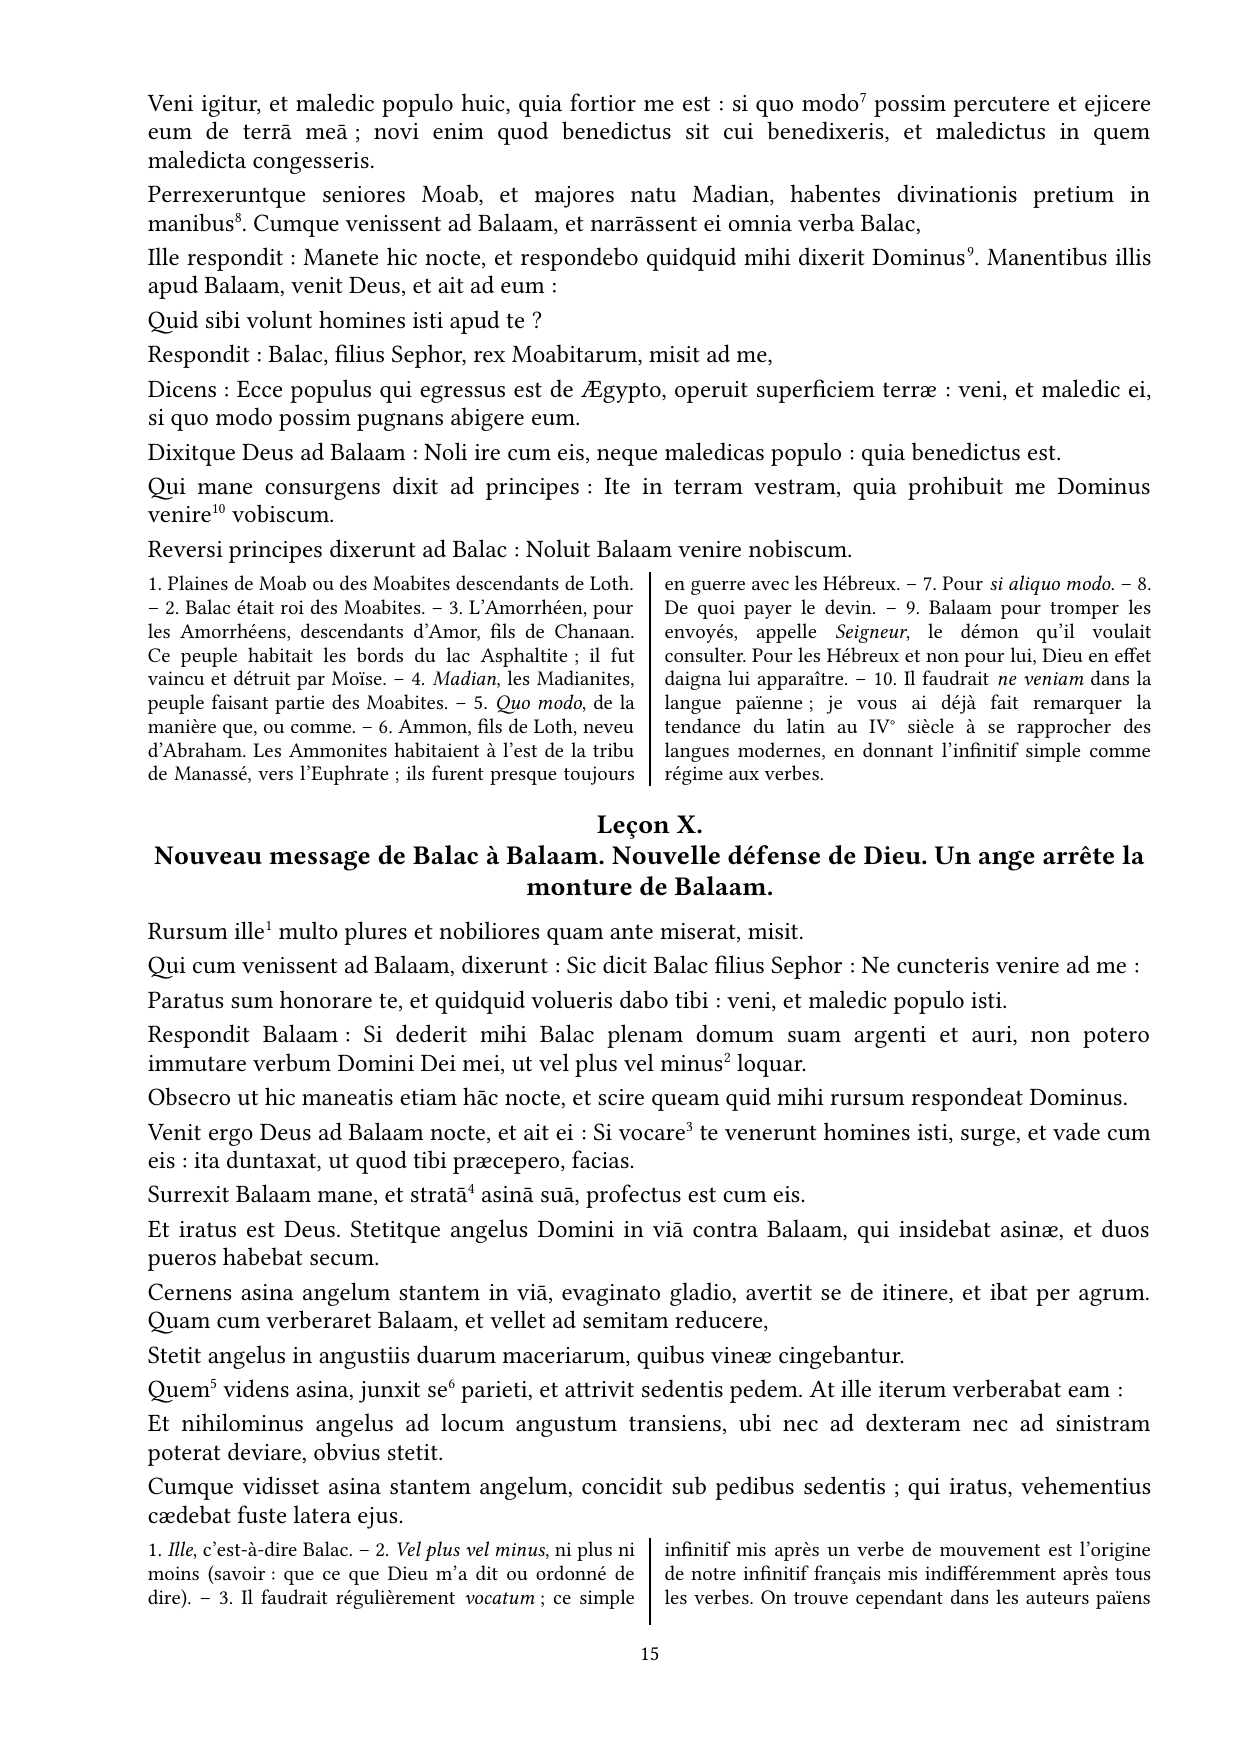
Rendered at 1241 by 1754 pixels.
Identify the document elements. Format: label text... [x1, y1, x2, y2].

text Paratus sum honorare te, et quidquid volueris dabo tibi : veni, et maledic populo isti. [148, 986, 1152, 1014]
text Et iratus est Deus. Stetitque angelus Domini in viā contra Balaam, qui insidebat asinæ, et duos pueros habebat secum. [148, 1215, 1152, 1272]
text en guerre avec les Hébreux. – 7. Pour si aliquo modo. – 8. De quoi payer le devin. – 9. Balaam pour tromper les envoyés, appelle Seigneur, le démon qu’il voulait consulter. Pour les Hébreux et non pour lui, Dieu en effet daigna lui apparaître. – 10. Il faudrait ne veniam dans la langue païenne ; je vous ai déjà fait remarquer la tendance du latin au IV° siècle à se rapprocher des langues modernes, en donnant l’infinitif simple comme régime aux verbes. [664, 572, 1152, 786]
text Obsecro ut hic maneatis etiam hāc nocte, et scire queam quid mihi rursum respondeat Dominus. [148, 1083, 1152, 1112]
text Surrexit Balaam mane, et stratā4 asinā suā, profectus est cum eis. [148, 1180, 1152, 1209]
text Perrexeruntque seniores Moab, et majores natu Madian, habentes divinationis pretium in manibus8. Cumque venissent ad Balaam, et narrāssent ei omnia verba Balac, [148, 180, 1152, 237]
text 1. Plaines de Moab ou des Moabites descendants de Loth. – 2. Balac était roi des Moabites. – 3. L’Amorrhéen, pour les Amorrhéens, descendants d’Amor, fils de Chanaan. Ce peuple habitait les bords du lac Asphaltite ; il fut vaincu et détruit par Moïse. – 4. Madian, les Madianites, peuple faisant partie des Moabites. – 5. Quo modo, de la manière que, ou comme. – 6. Ammon, fils de Loth, neveu d’Abraham. Les Ammonites habitaient à l’est de la tribu de Manassé, vers l’Euphrate ; ils furent presque toujours [148, 572, 635, 786]
text Leçon X. Nouveau message de Balac à Balaam. Nouvelle défense de Dieu. Un ange arrête la monture de Balaam. [148, 809, 1152, 902]
text Quem5 videns asina, junxit se6 parieti, et attrivit sedentis pedem. At ille iterum verberabat eam : [148, 1375, 1152, 1403]
text Veni igitur, et maledic populo huic, quia fortior me est : si quo modo7 possim percutere et ejicere eum de terrā meā ; novi enim quod benedictus sit cui benedixeris, et maledictus in quem maledicta congesseris. [148, 88, 1152, 174]
text Cernens asina angelum stantem in viā, evaginato gladio, avertit se de itinere, et ibat per agrum. Quam cum verberaret Balaam, et vellet ad semitam reducere, [148, 1278, 1152, 1335]
text Venit ergo Deus ad Balaam nocte, et ait ei : Si vocare3 te venerunt homines isti, surge, et vade cum eis : ita duntaxat, ut quod tibi præcepero, facias. [148, 1117, 1152, 1174]
text infinitif mis après un verbe de mouvement est l’origine de notre infinitif français mis indifféremment après tous les verbes. On trouve cependant dans les auteurs païens [664, 1538, 1152, 1609]
text Stetit angelus in angustiis duarum maceriarum, quibus vineæ cingebantur. [148, 1341, 1152, 1369]
text Respondit Balaam : Si dederit mihi Balac plenam domum suam argenti et auri, non potero immutare verbum Domini Dei mei, ut vel plus vel minus2 loquar. [148, 1020, 1152, 1077]
text Cumque vidisset asina stantem angelum, concidit sub pedibus sedentis ; qui iratus, vehementius cædebat fuste latera ejus. [148, 1472, 1152, 1529]
text Reversi principes dixerunt ad Balac : Noluit Balaam venire nobiscum. [148, 535, 1152, 563]
text Dixitque Deus ad Balaam : Noli ire cum eis, neque maledicas populo : quia benedictus est. [148, 437, 1152, 466]
text Dicens : Ecce populus qui egressus est de Ægypto, operuit superficiem terræ : veni, et maledic ei, si quo modo possim pugnans abigere eum. [148, 374, 1152, 432]
text Rursum ille1 multo plures et nobiliores quam ante miserat, misit. [148, 917, 1152, 946]
text Quid sibi volunt homines isti apud te ? [148, 306, 1152, 334]
text Respondit : Balac, filius Sephor, rex Moabitarum, misit ad me, [148, 340, 1152, 369]
text Qui mane consurgens dixit ad principes : Ite in terram vestram, quia prohibuit me Dominus venire10 vobiscum. [148, 472, 1152, 529]
text Et nihilominus angelus ad locum angustum transiens, ubi nec ad dexteram nec ad sinistram poterat deviare, obvius stetit. [148, 1409, 1152, 1466]
text 1. Ille, c’est-à-dire Balac. – 2. Vel plus vel minus, ni plus ni moins (savoir : que ce que Dieu m’a dit ou ordonné de dire). – 3. Il faudrait régulièrement vocatum ; ce simple [148, 1538, 635, 1609]
text Qui cum venissent ad Balaam, dixerunt : Sic dicit Balac filius Sephor : Ne cuncteris venire ad me : [148, 951, 1152, 980]
text Ille respondit : Manete hic nocte, et respondebo quidquid mihi dixerit Dominus9. Manentibus illis apud Balaam, venit Deus, et ait ad eum : [148, 243, 1152, 300]
